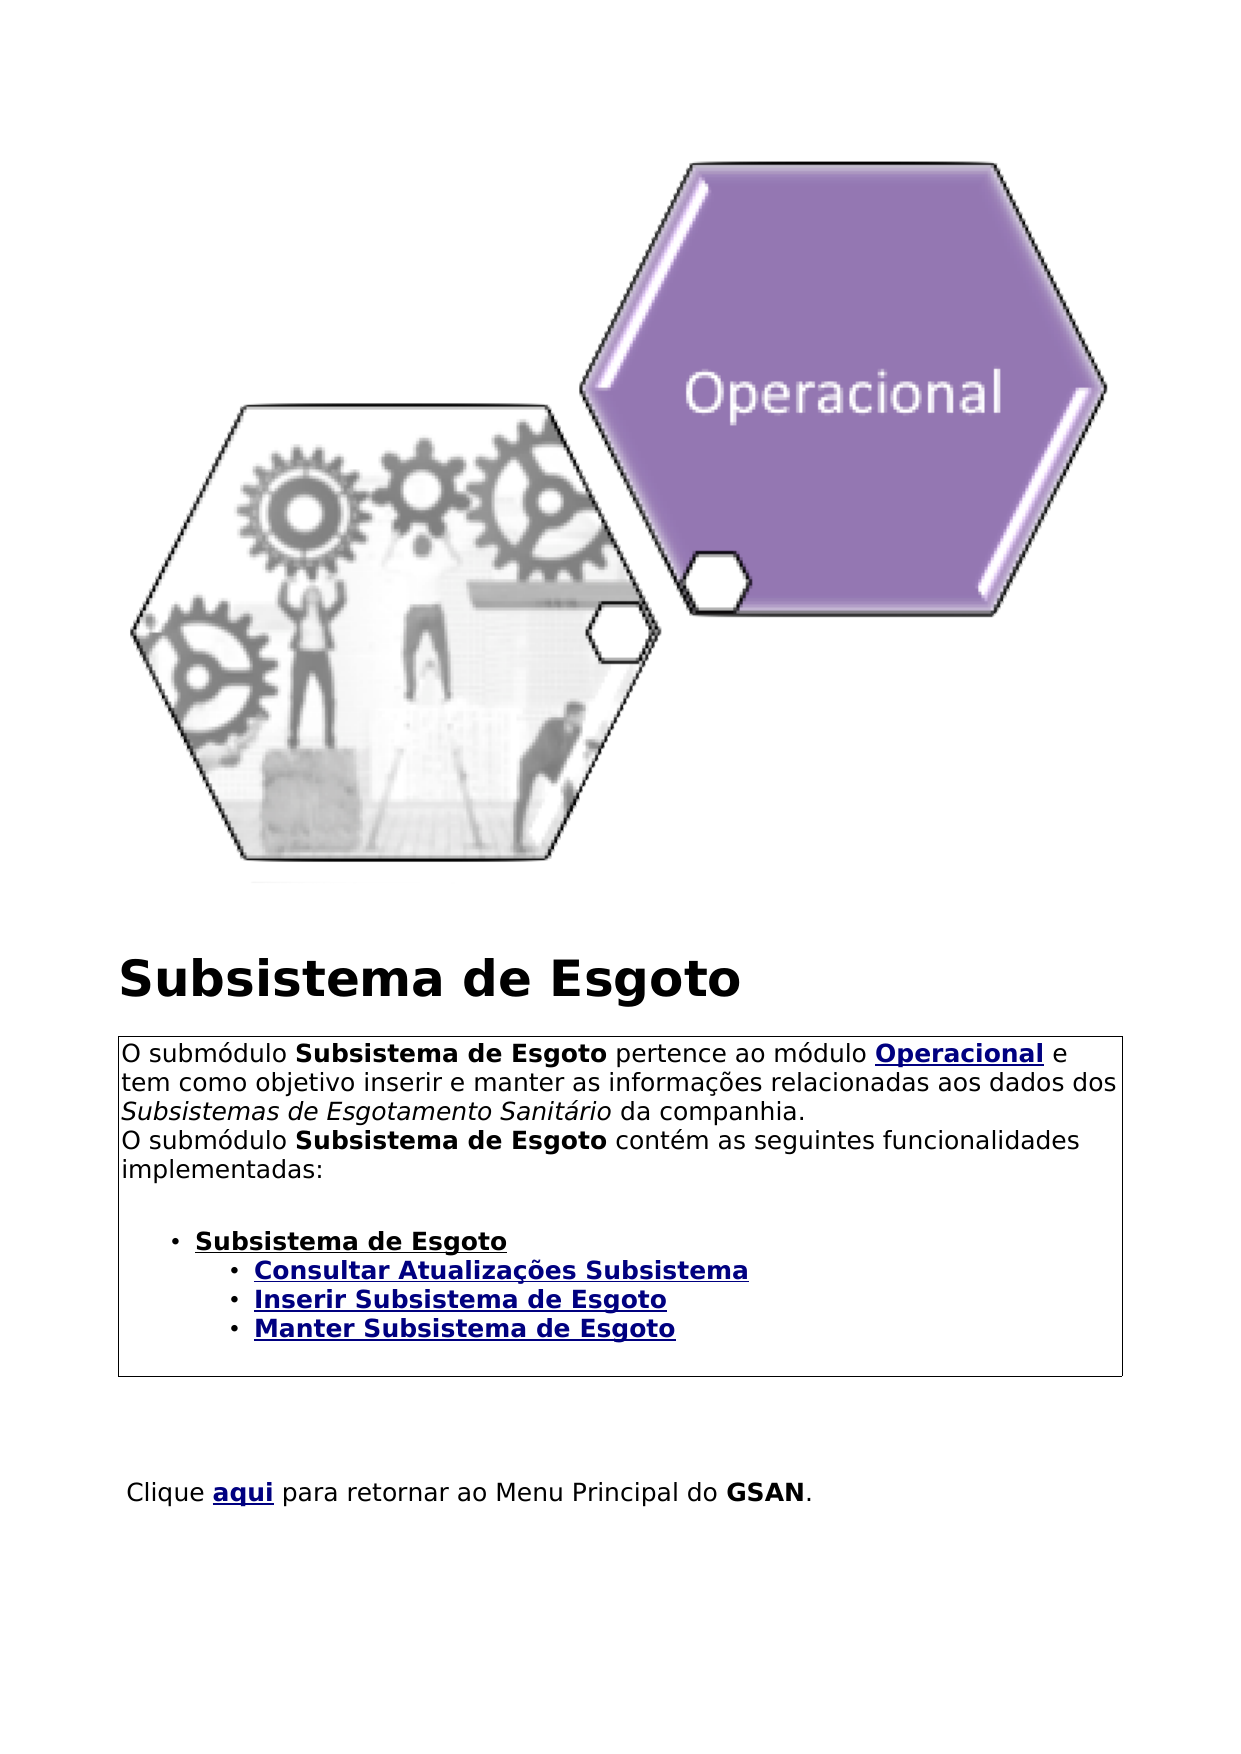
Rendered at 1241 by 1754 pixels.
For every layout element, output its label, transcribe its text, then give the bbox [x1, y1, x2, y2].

subtitle Subsistema de Esgoto [118, 950, 1122, 1009]
table_header O submódulo Subsistema de Esgoto pertence ao módulo Operacional e tem como objetivo inserir e manter as informações relacionadas aos dados dos Subsistemas de Esgotamento Sanitário da companhia. O submódulo Subsistema de Esgoto contém as seguintes funcionalidades implementadas: Subsistema de Esgoto Consultar Atualizações Subsistema Inserir Subsistema de Esgoto Manter Subsistema de Esgoto [119, 1037, 1122, 1376]
picture [118, 118, 1123, 884]
text Clique aqui para retornar ao Menu Principal do GSAN. [118, 1391, 1122, 1507]
